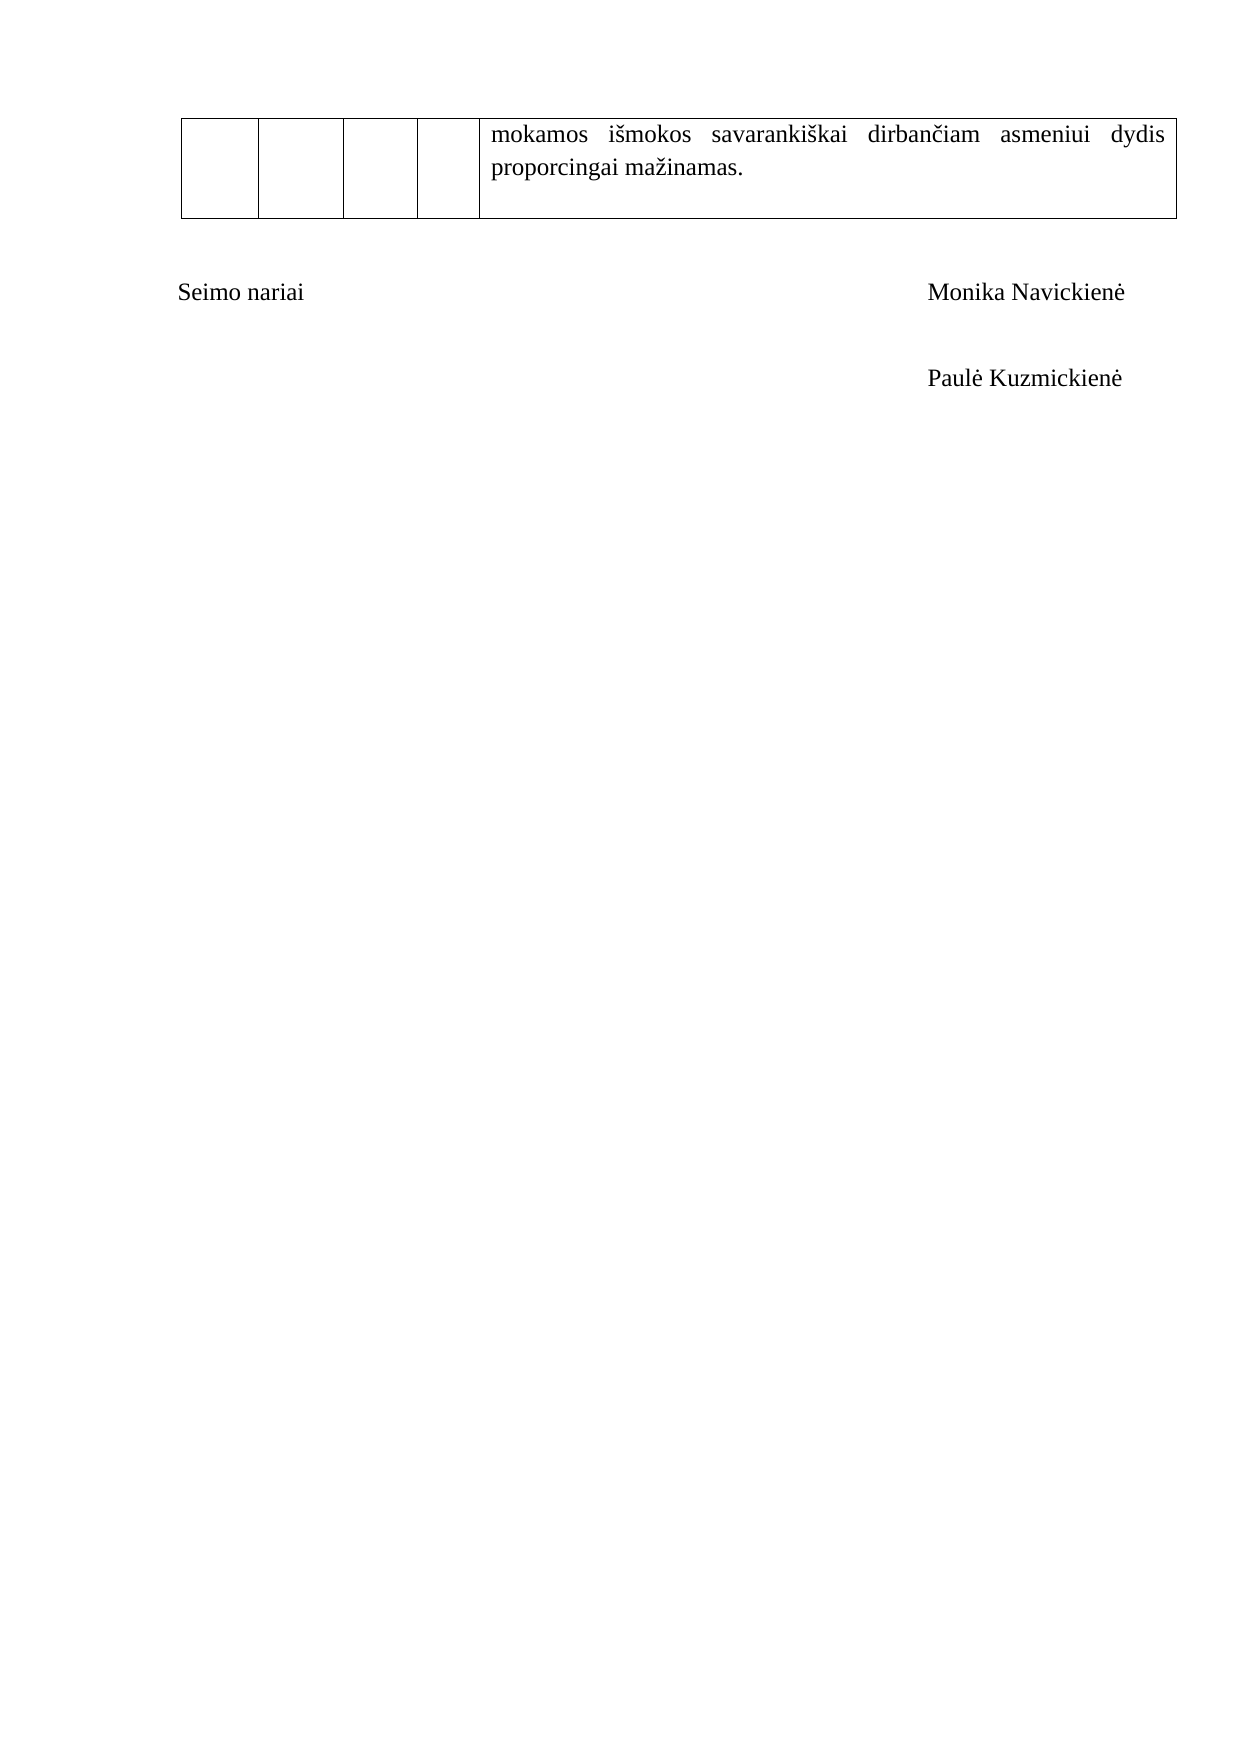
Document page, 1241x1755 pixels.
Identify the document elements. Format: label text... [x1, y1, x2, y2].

text Seimo nariai Monika Navickienė [177, 277, 1181, 306]
table_cell mokamos išmokos savarankiškai dirbančiam asmeniui dydis proporcingai mažinamas. [480, 119, 1176, 218]
table_cell [182, 119, 258, 218]
table_cell [344, 119, 417, 218]
table_cell [418, 119, 479, 218]
text Paulė Kuzmickienė [177, 363, 1181, 392]
table_cell [259, 119, 343, 218]
